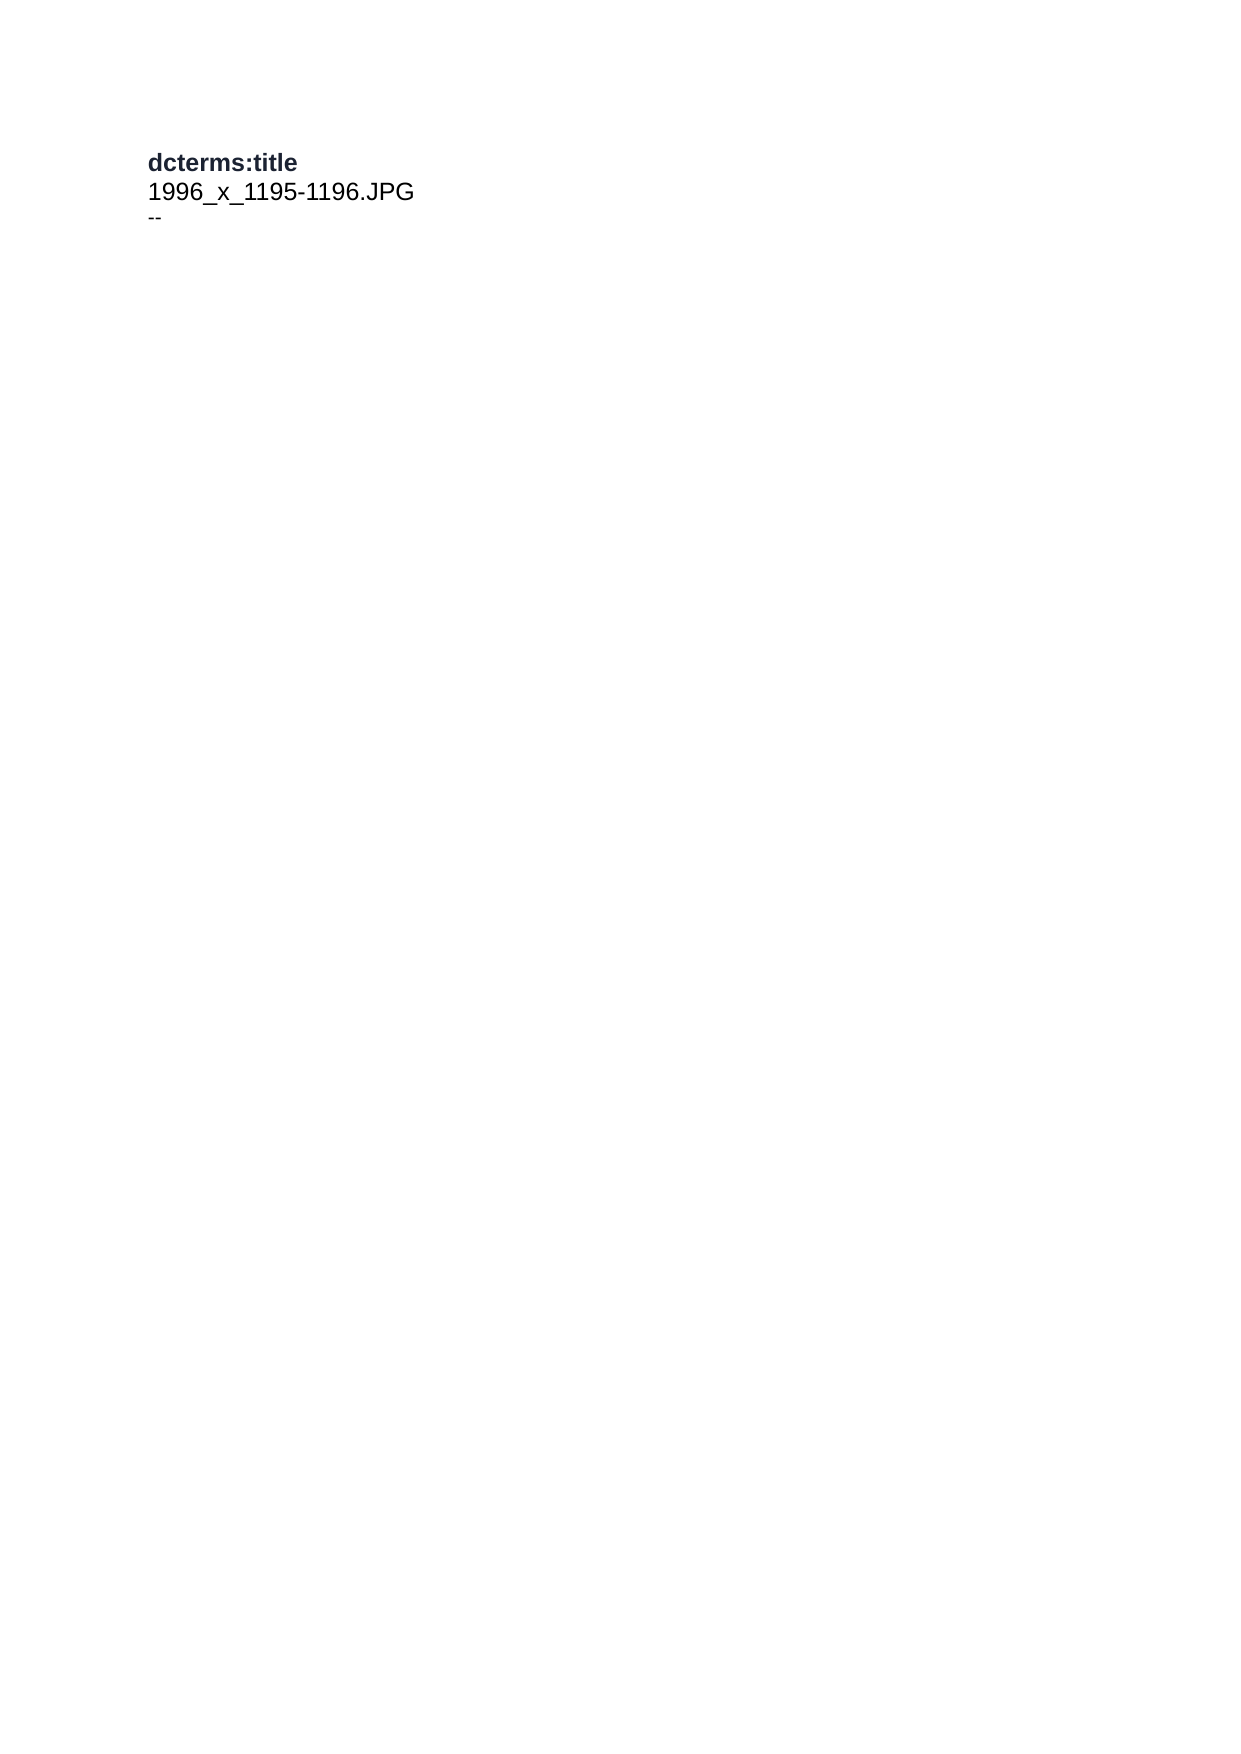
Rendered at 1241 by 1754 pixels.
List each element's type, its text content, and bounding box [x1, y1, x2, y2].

text 1996_x_1195-1196.JPG [148, 176, 1092, 205]
text dcterms:title [148, 148, 1092, 176]
text -- [148, 205, 1092, 229]
